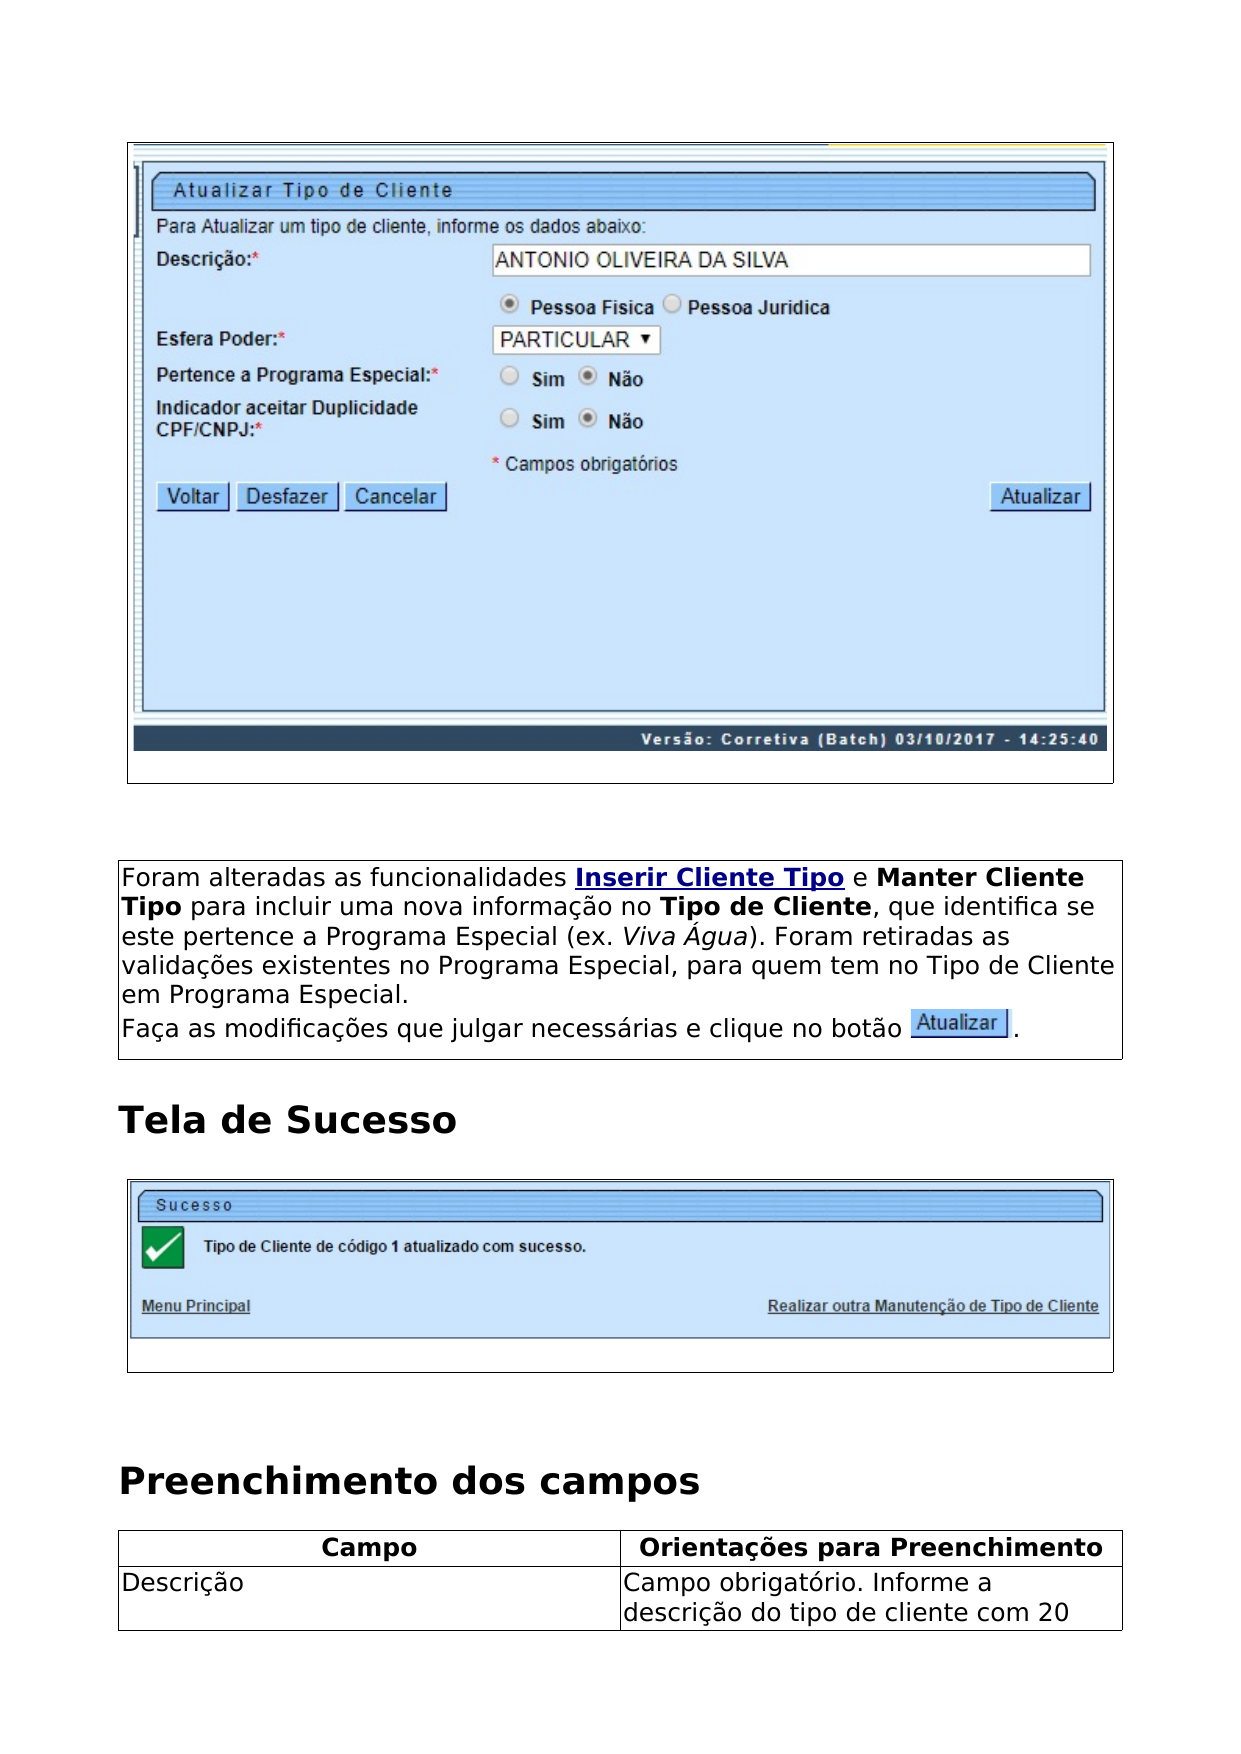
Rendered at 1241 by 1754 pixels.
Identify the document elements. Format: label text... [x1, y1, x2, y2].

table_header Orientações para Preenchimento [621, 1531, 1122, 1566]
table_cell Descrição [119, 1567, 620, 1630]
table_header [128, 143, 1113, 783]
subtitle Tela de Sucesso [118, 1099, 1122, 1142]
table_header Foram alteradas as funcionalidades Inserir Cliente Tipo e Manter Cliente Tipo para incluir uma nova informação no Tipo de Cliente, que identifica se este pertence a Programa Especial (ex. Viva Água). Foram retiradas as validações existentes no Programa Especial, para quem tem no Tipo de Cliente em Programa Especial. Faça as modificações que julgar necessárias e clique no botão . [119, 861, 1122, 1059]
picture [910, 1009, 1013, 1038]
subtitle Preenchimento dos campos [118, 1459, 1122, 1503]
picture [129, 1181, 1111, 1340]
table_header Campo [119, 1531, 620, 1566]
table_cell Campo obrigatório. Informe a descrição do tipo de cliente com 20 [621, 1567, 1122, 1630]
table_header [128, 1180, 1113, 1372]
picture [133, 144, 1107, 751]
